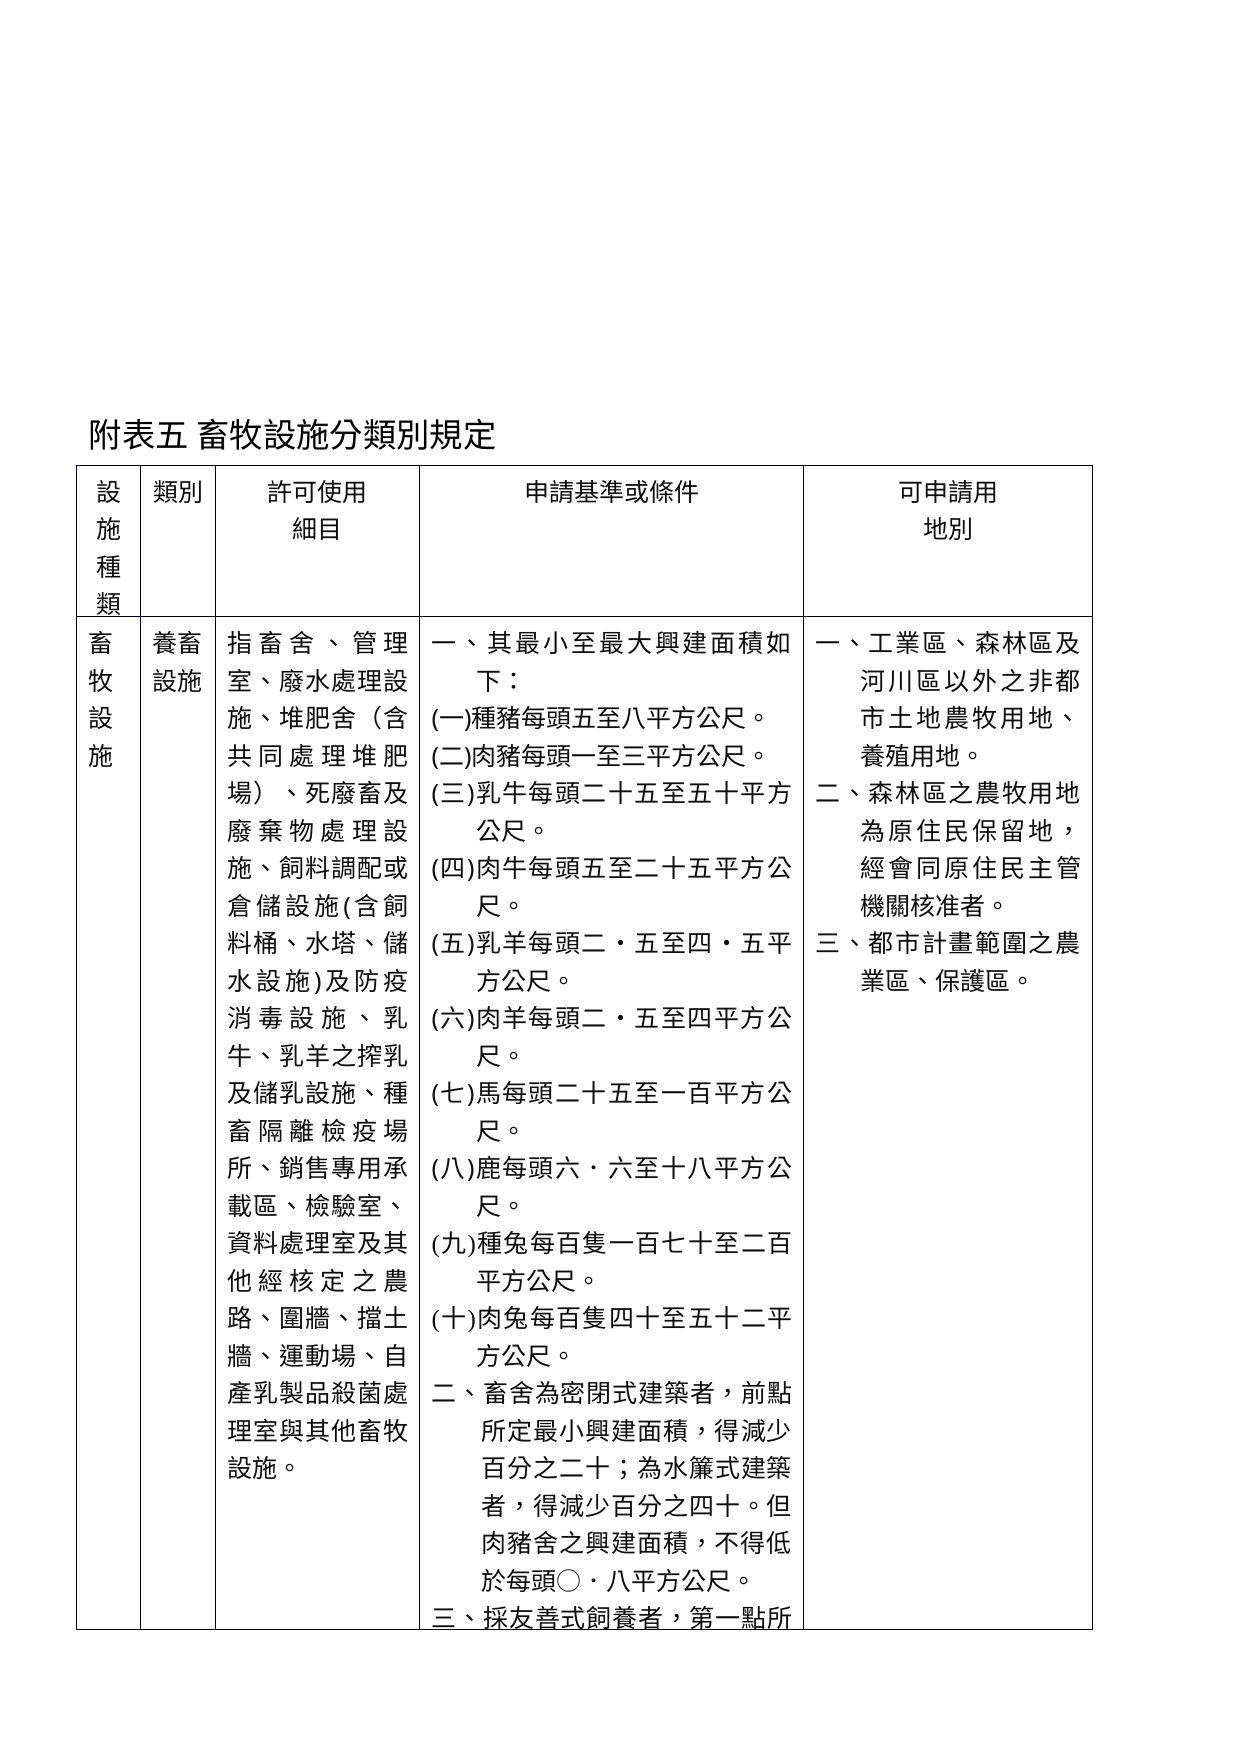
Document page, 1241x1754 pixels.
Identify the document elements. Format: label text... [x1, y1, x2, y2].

table_header 類別 [141, 466, 215, 616]
table_header 設施 種類 [77, 466, 140, 616]
table_cell 一、其最小至最大興建面積如下： (一)種豬每頭五至八平方公尺。 (二)肉豬每頭一至三平方公尺。 (三)乳牛每頭二十五至五十平方公尺。 (四)肉牛每頭五至二十五平方公尺。 (五)乳羊每頭二‧五至四‧五平方公尺。 (六)肉羊每頭二‧五至四平方公尺。 (七)馬每頭二十五至一百平方公尺。 (八)鹿每頭六．六至十八平方公尺。 (九)種兔每百隻一百七十至二百平方公尺。 (十)肉兔每百隻四十至五十二平方公尺。 二、畜舍為密閉式建築者，前點所定最小興建面積，得減少百分之二十；為水簾式建築者，得減少百分之四十。但肉豬舍之興建面積，不得低於每頭○．八平方公尺。 三、採友善式飼養者，第一點所 [420, 617, 803, 1629]
table_header 可申請用 地別 [804, 466, 1092, 616]
table_cell 畜牧設施 [77, 617, 140, 1629]
table_cell 指畜舍、管理室、廢水處理設施、堆肥舍（含共同處理堆肥場）、死廢畜及廢棄物處理設施、飼料調配或倉儲設施(含飼料桶、水塔、儲水設施)及防疫消毒設施、乳牛、乳羊之搾乳及儲乳設施、種畜隔離檢疫場所、銷售專用承載區、檢驗室、資料處理室及其他經核定之農路、圍牆、擋土牆、運動場、自產乳製品殺菌處理室與其他畜牧設施。 [216, 617, 419, 1629]
text 附表五 畜牧設施分類別規定 [89, 389, 1152, 464]
table_cell 養畜設施 [141, 617, 215, 1629]
table_header 申請基準或條件 [420, 466, 803, 616]
table_header 許可使用 細目 [216, 466, 419, 616]
table_cell 一、工業區、森林區及河川區以外之非都市土地農牧用地、養殖用地。 二、森林區之農牧用地為原住民保留地，經會同原住民主管機關核准者。 三、都市計畫範圍之農業區、保護區。 [804, 617, 1092, 1629]
